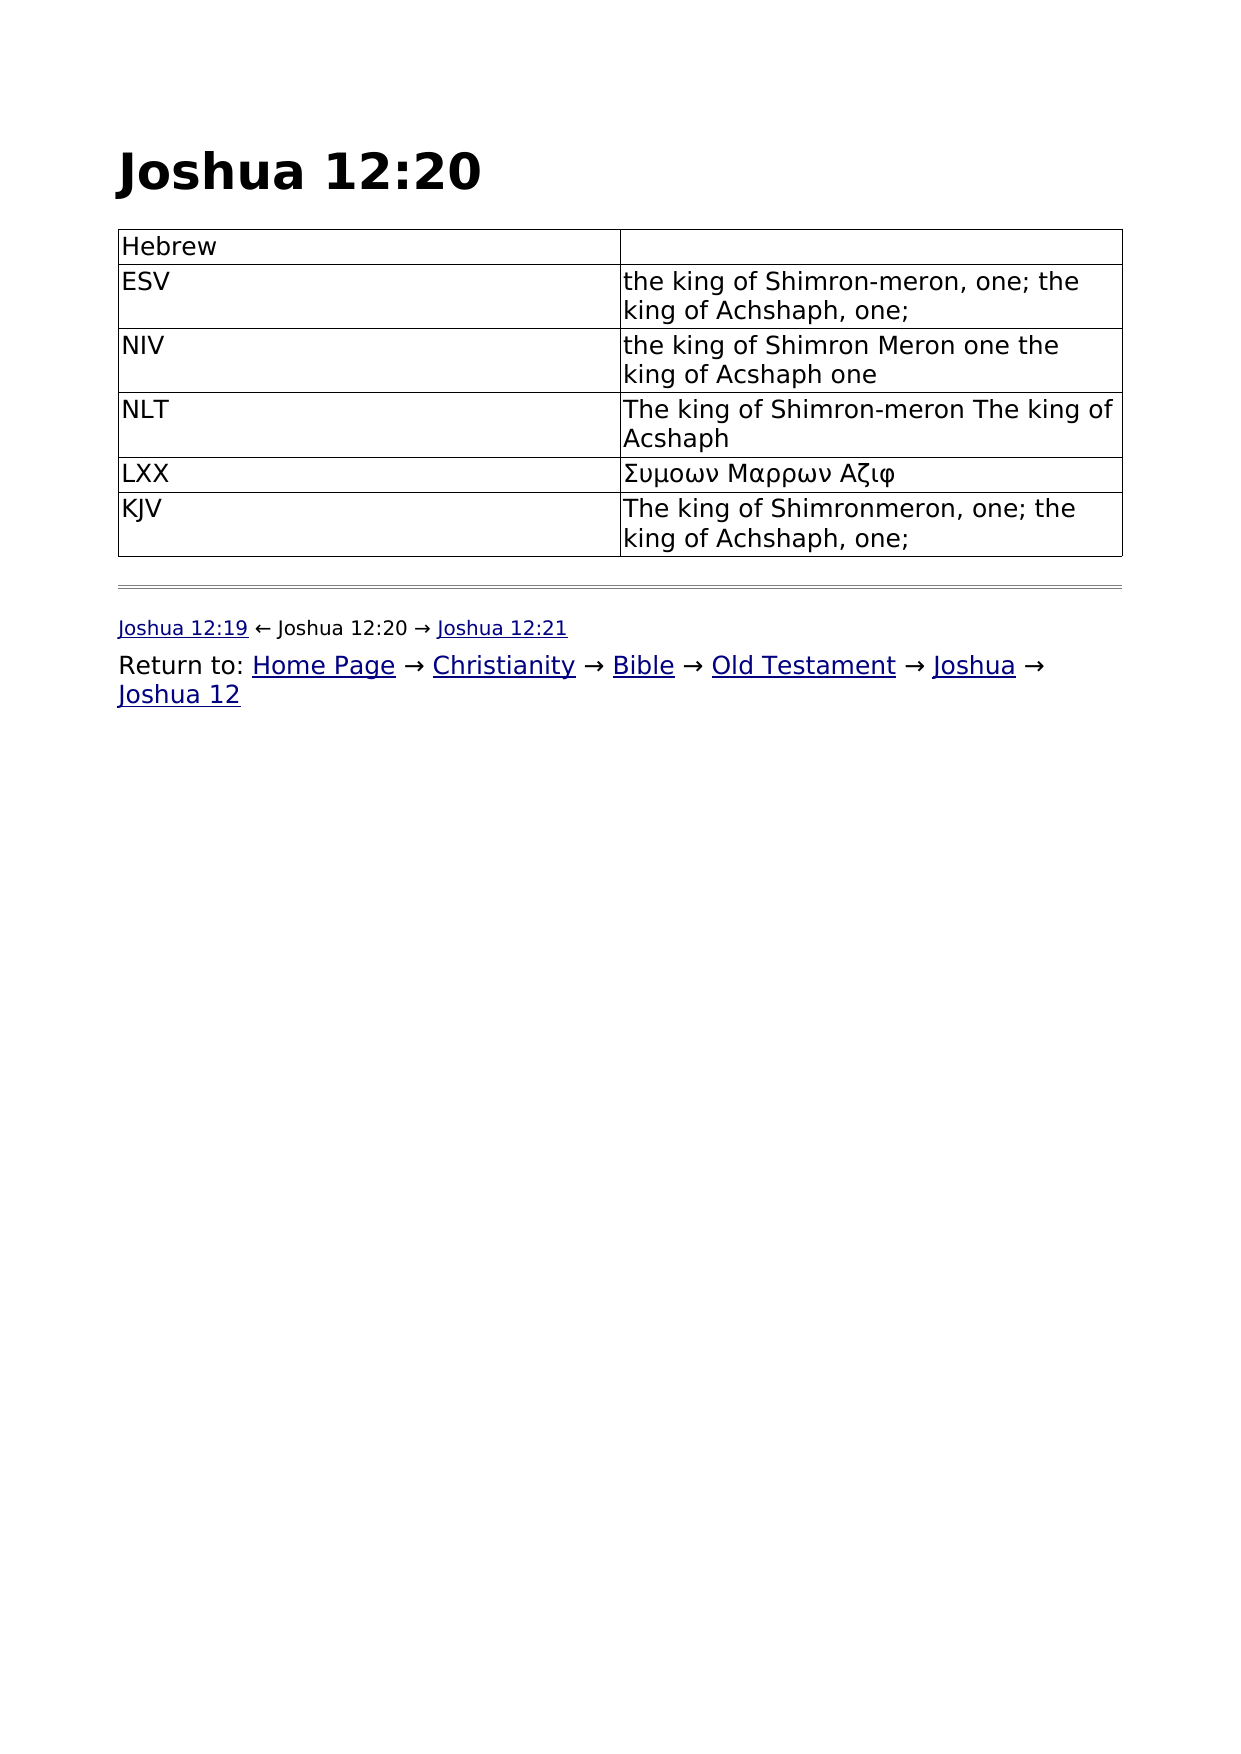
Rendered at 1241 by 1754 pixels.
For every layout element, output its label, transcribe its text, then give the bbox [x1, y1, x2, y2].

table_cell NLT [119, 393, 620, 457]
table_cell NIV [119, 329, 620, 392]
table_cell Συμοων Μαρρων Αζιφ [621, 458, 1122, 492]
table_cell ESV [119, 265, 620, 328]
subtitle Joshua 12:20 [118, 143, 1122, 201]
text Return to: Home Page → Christianity → Bible → Old Testament → Joshua → Joshua 12 [118, 651, 1122, 709]
table_header Hebrew [119, 230, 620, 264]
table_cell LXX [119, 458, 620, 492]
table_header [621, 230, 1122, 264]
table_cell the king of Shimron-meron, one; the king of Achshaph, one; [621, 265, 1122, 328]
text Joshua 12:19 ← Joshua 12:20 → Joshua 12:21 [118, 617, 1122, 651]
table_cell The king of Shimronmeron, one; the king of Achshaph, one; [621, 493, 1122, 556]
table_cell the king of Shimron Meron one the king of Acshaph one [621, 329, 1122, 392]
table_cell The king of Shimron-meron The king of Acshaph [621, 393, 1122, 457]
table_cell KJV [119, 493, 620, 556]
